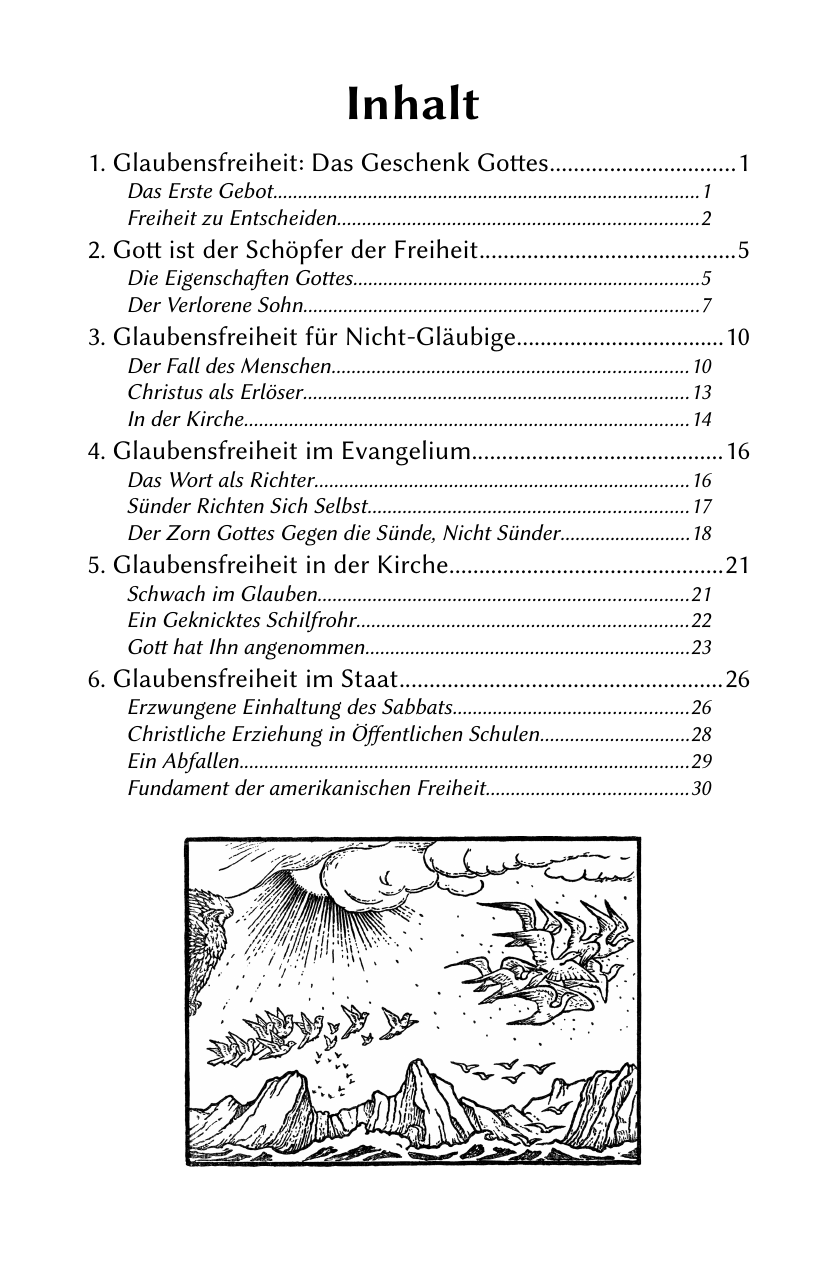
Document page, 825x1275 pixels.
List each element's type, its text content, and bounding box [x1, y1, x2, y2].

text Schwach im Glauben 21 [126, 580, 712, 607]
list Glaubensfreiheit für Nicht-Gläubige 10 [112, 322, 750, 352]
text Fundament der amerikanischen Freiheit 30 [126, 774, 712, 801]
text Der Fall des Menschen 10 [126, 352, 712, 379]
text Die Eigenschaften Gottes 5 [126, 265, 712, 291]
picture [183, 836, 642, 1167]
list Gott ist der Schöpfer der Freiheit 5 [112, 234, 750, 265]
list Glaubensfreiheit im Staat 26 [112, 663, 750, 694]
text Christliche Erziehung in Öffentlichen Schulen 28 [126, 721, 712, 747]
list Glaubensfreiheit in der Kirche 21 [112, 549, 750, 580]
text Das Erste Gebot 1 [126, 178, 712, 204]
text Der Zorn Gottes Gegen die Sünde, Nicht Sünder 18 [126, 520, 712, 546]
text Ein Abfallen 29 [126, 748, 712, 774]
text Das Wort als Richter 16 [126, 466, 712, 493]
list Glaubensfreiheit: Das Geschenk Gottes 1 [112, 147, 750, 178]
text Gott hat Ihn angenommen 23 [126, 634, 712, 660]
text Freiheit zu Entscheiden 2 [126, 204, 712, 231]
text Christus als Erlöser 13 [126, 379, 712, 405]
text Sünder Richten Sich Selbst 17 [126, 493, 712, 519]
list Glaubensfreiheit im Evangelium 16 [112, 436, 750, 466]
text Der Verlorene Sohn 7 [126, 292, 712, 318]
title Inhalt [75, 75, 750, 132]
text In der Kirche 14 [126, 406, 712, 432]
text Erzwungene Einhaltung des Sabbats 26 [126, 694, 712, 721]
text Ein Geknicktes Schilfrohr 22 [126, 607, 712, 633]
